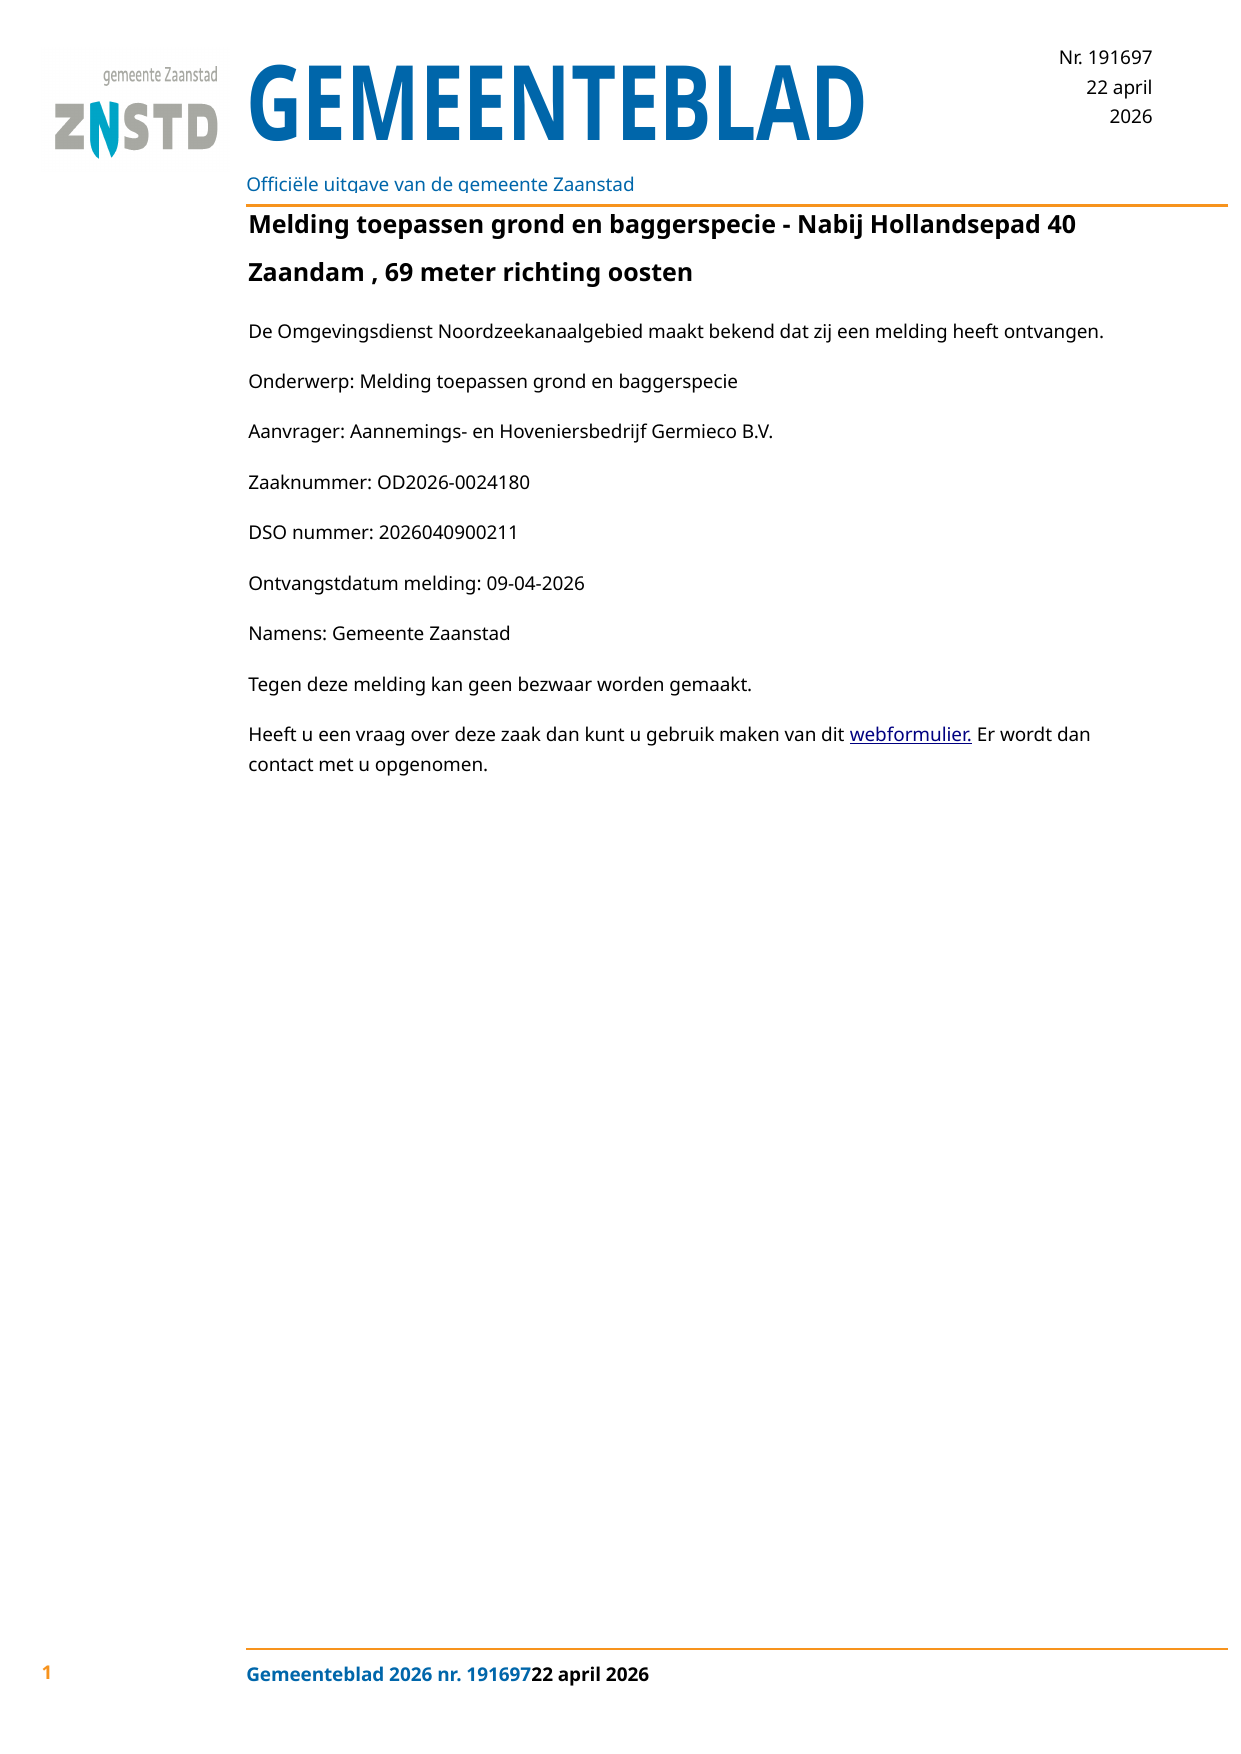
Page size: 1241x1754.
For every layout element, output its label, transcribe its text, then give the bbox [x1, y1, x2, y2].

text Melding toepassen grond en baggerspecie - Nabij Hollandsepad 40 Zaandam , 69 meter richting oosten [248, 207, 1152, 288]
text Heeft u een vraag over deze zaak dan kunt u gebruik maken van dit webformulier. Er wordt dan contact met u opgenomen. [248, 721, 1152, 777]
text Ontvangstdatum melding: 09-04-2026 [248, 570, 1152, 596]
text Zaaknummer: OD2026-0024180 [248, 469, 1152, 495]
text De Omgevingsdienst Noordzeekanaalgebied maakt bekend dat zij een melding heeft ontvangen. [248, 318, 1152, 344]
picture [41, 47, 231, 172]
text Aanvrager: Aannemings- en Hoveniersbedrijf Germieco B.V. [248, 419, 1152, 444]
text DSO nummer: 2026040900211 [248, 519, 1152, 545]
text Onderwerp: Melding toepassen grond en baggerspecie [248, 368, 1152, 394]
text Namens: Gemeente Zaanstad [248, 620, 1152, 646]
text Tegen deze melding kan geen bezwaar worden gemaakt. [248, 671, 1152, 697]
